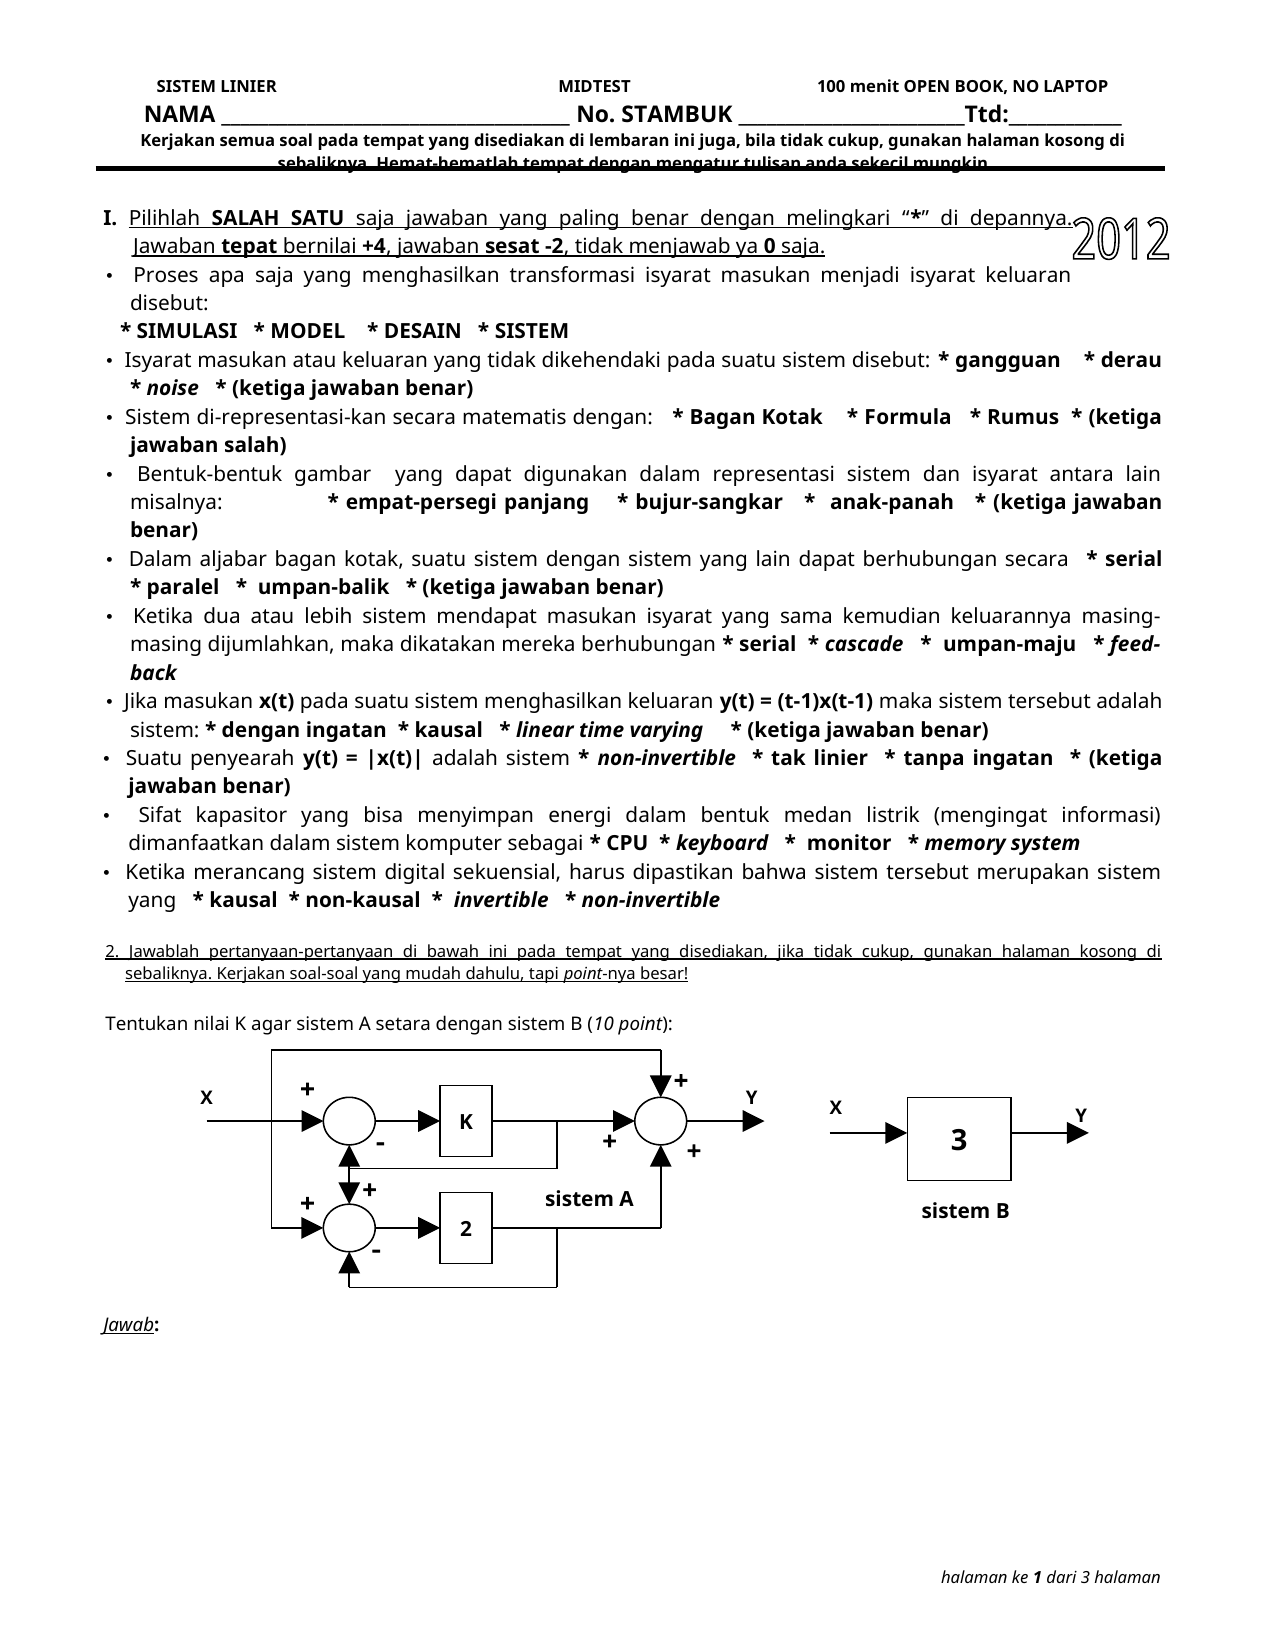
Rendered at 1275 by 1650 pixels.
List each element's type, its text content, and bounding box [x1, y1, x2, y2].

text Jawab: [103, 1311, 1162, 1337]
text I. Pilihlah SALAH SATU saja jawaban yang paling benar dengan melingkari “*” di depannya. Jawaban tepat bernilai +4, jawaban sesat -2, tidak menjawab ya 0 saja. [103, 203, 1162, 260]
list Isyarat masukan atau keluaran yang tidak dikehendaki pada suatu sistem disebut: * gangguan * derau * noise * (ketiga jawaban benar) [106, 345, 1162, 402]
list * SIMULASI * MODEL * DESAIN * SISTEM [103, 317, 1162, 345]
text Tentukan nilai K agar sistem A setara dengan sistem B (10 point): [105, 1010, 1162, 1036]
list Dalam aljabar bagan kotak, suatu sistem dengan sistem yang lain dapat berhubungan secara * serial * paralel * umpan-balik * (ketiga jawaban benar) [106, 544, 1162, 601]
list Jika masukan x(t) pada suatu sistem menghasilkan keluaran y(t) = (t-1)x(t-1) maka sistem tersebut adalah sistem: * dengan ingatan * kausal * linear time varying * (ketiga jawaban benar) [106, 686, 1162, 743]
list Sifat kapasitor yang bisa menyimpan energi dalam bentuk medan listrik (mengingat informasi) dimanfaatkan dalam sistem komputer sebagai * CPU * keyboard * monitor * memory system [103, 800, 1162, 857]
list Suatu penyearah y(t) = |x(t)| adalah sistem * non-invertible * tak linier * tanpa ingatan * (ketiga jawaban benar) [103, 743, 1162, 800]
list Ketika dua atau lebih sistem mendapat masukan isyarat yang sama kemudian keluarannya masing-masing dijumlahkan, maka dikatakan mereka berhubungan * serial * cascade * umpan-maju * feed-back [106, 601, 1162, 686]
list Proses apa saja yang menghasilkan transformasi isyarat masukan menjadi isyarat keluaran disebut: [106, 260, 1162, 317]
text sebaliknya. Kerjakan soal-soal yang mudah dahulu, tapi point-nya besar! [105, 960, 1162, 985]
list Sistem di-representasi-kan secara matematis dengan: * Bagan Kotak * Formula * Rumus * (ketiga jawaban salah) [106, 402, 1162, 459]
list Ketika merancang sistem digital sekuensial, harus dipastikan bahwa sistem tersebut merupakan sistem yang * kausal * non-kausal * invertible * non-invertible [103, 857, 1162, 914]
text 2. Jawablah pertanyaan-pertanyaan di bawah ini pada tempat yang disediakan, jika tidak cukup, gunakan halaman kosong di [105, 939, 1162, 958]
list Bentuk-bentuk gambar yang dapat digunakan dalam representasi sistem dan isyarat antara lain misalnya: * empat-persegi panjang * bujur-sangkar * anak-panah * (ketiga jawaban benar) [106, 459, 1162, 544]
